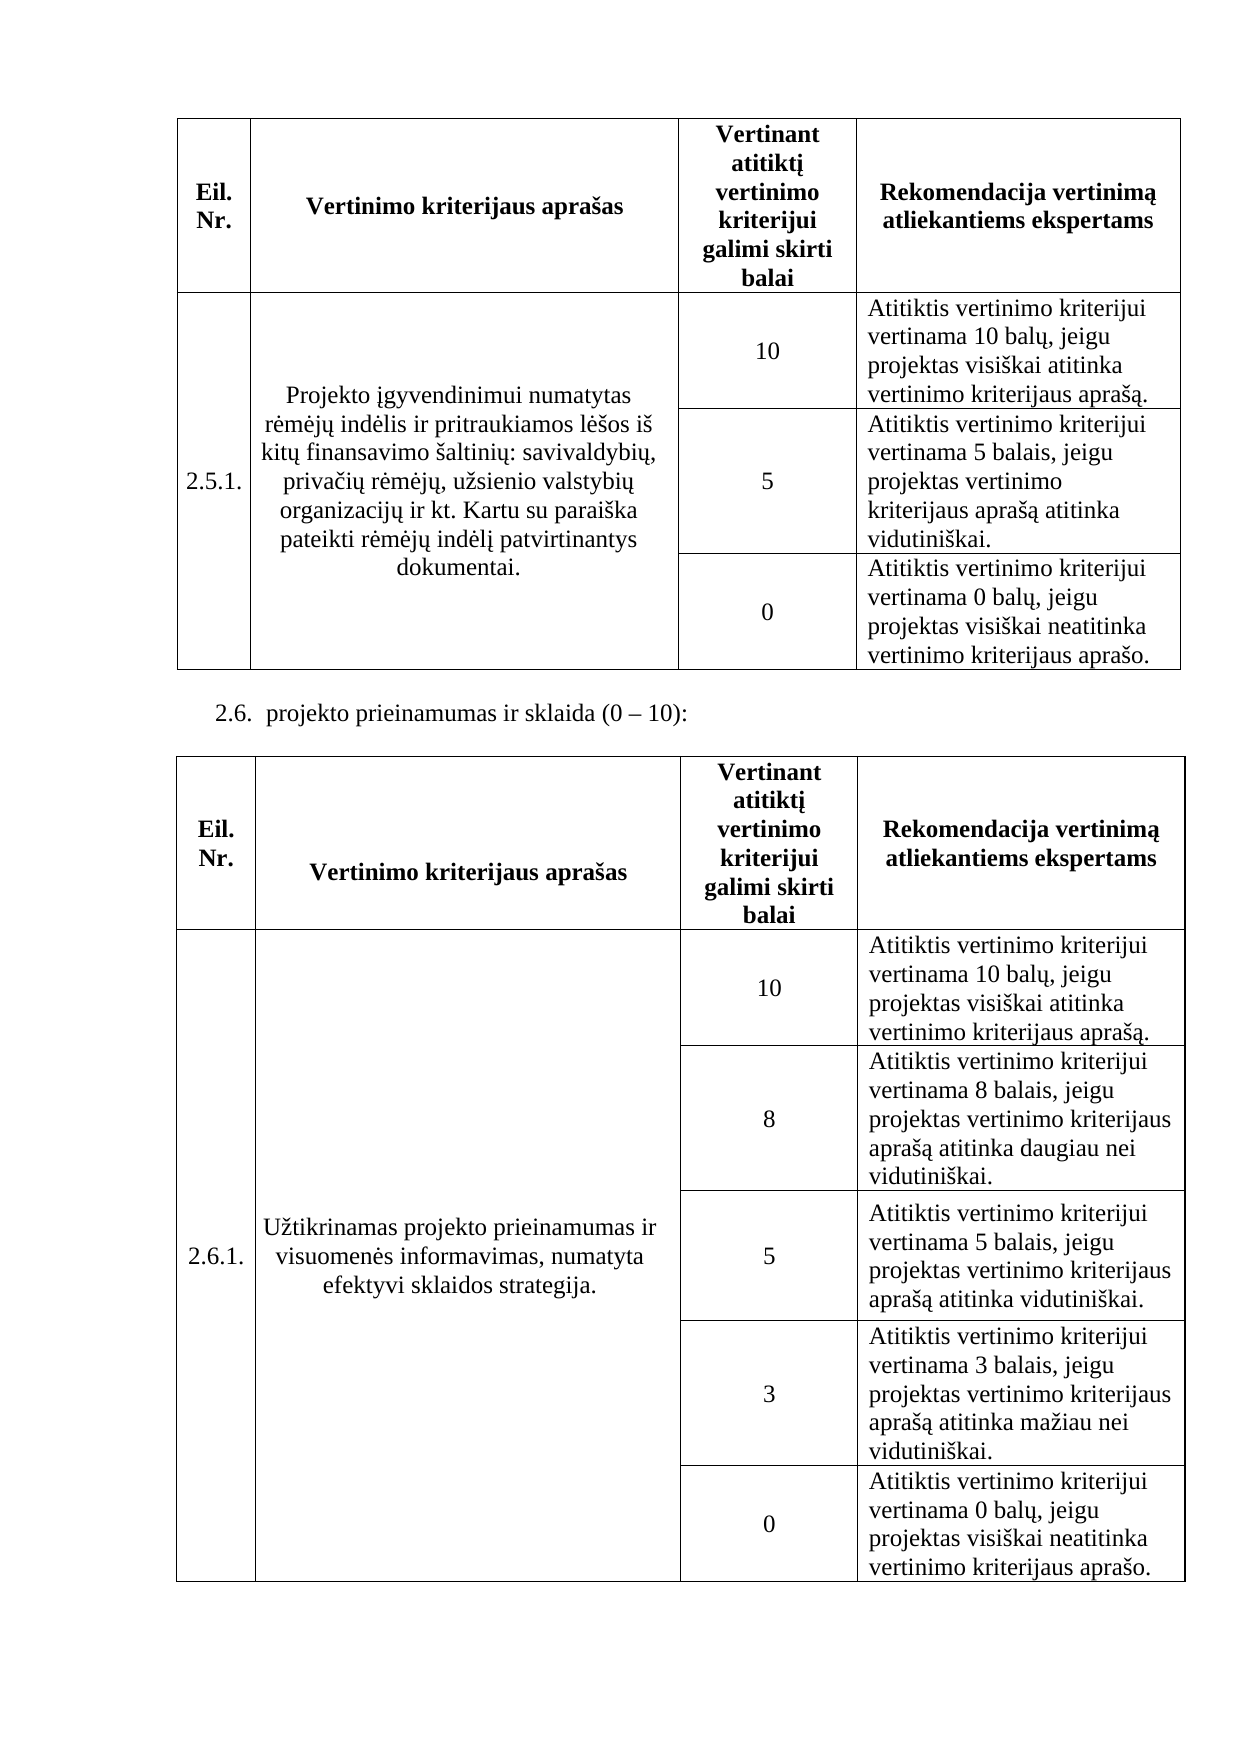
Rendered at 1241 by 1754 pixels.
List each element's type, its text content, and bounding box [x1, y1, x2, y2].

table_cell 10 [679, 293, 856, 408]
table_header Eil. Nr. [177, 757, 255, 929]
table_cell 0 [679, 554, 856, 668]
table_cell 2.6.1. [177, 930, 255, 1581]
table_cell Atitiktis vertinimo kriterijui vertinama 3 balais, jeigu projektas vertinimo kriterijaus aprašą atitinka mažiau nei vidutiniškai. [858, 1321, 1184, 1465]
table_cell 5 [679, 409, 856, 552]
table_cell Atitiktis vertinimo kriterijui vertinama 10 balų, jeigu projektas visiškai atitinka vertinimo kriterijaus aprašą. [857, 293, 1180, 408]
table_cell Atitiktis vertinimo kriterijui vertinama 0 balų, jeigu projektas visiškai neatitinka vertinimo kriterijaus aprašo. [858, 1466, 1184, 1581]
table_cell Atitiktis vertinimo kriterijui vertinama 5 balais, jeigu projektas vertinimo kriterijaus aprašą atitinka vidutiniškai. [858, 1191, 1184, 1320]
table_cell Atitiktis vertinimo kriterijui vertinama 0 balų, jeigu projektas visiškai neatitinka vertinimo kriterijaus aprašo. [857, 554, 1180, 668]
table_cell 8 [681, 1046, 857, 1190]
table_header Vertinimo kriterijaus aprašas [251, 119, 678, 292]
table_header Vertinant atitiktį vertinimo kriterijui galimi skirti balai [681, 757, 857, 929]
table_cell 3 [681, 1321, 857, 1465]
table_cell Projekto įgyvendinimui numatytas rėmėjų indėlis ir pritraukiamos lėšos iš kitų finansavimo šaltinių: savivaldybių, privačių rėmėjų, užsienio valstybių organizacijų ir kt. Kartu su paraiška pateikti rėmėjų indėlį patvirtinantys dokumentai. [251, 293, 678, 668]
table_header Rekomendacija vertinimą atliekantiems ekspertams [857, 119, 1180, 292]
table_cell 2.5.1. [178, 293, 250, 668]
table_cell Atitiktis vertinimo kriterijui vertinama 5 balais, jeigu projektas vertinimo kriterijaus aprašą atitinka vidutiniškai. [857, 409, 1180, 552]
table_cell Atitiktis vertinimo kriterijui vertinama 10 balų, jeigu projektas visiškai atitinka vertinimo kriterijaus aprašą. [858, 930, 1184, 1045]
table_cell Atitiktis vertinimo kriterijui vertinama 8 balais, jeigu projektas vertinimo kriterijaus aprašą atitinka daugiau nei vidutiniškai. [858, 1046, 1184, 1190]
table_cell 5 [681, 1191, 857, 1320]
table_header Eil. Nr. [178, 119, 250, 292]
text 2.6. projekto prieinamumas ir sklaida (0 – 10): [162, 698, 1181, 727]
table_header Rekomendacija vertinimą atliekantiems ekspertams [858, 757, 1184, 929]
table_cell 10 [681, 930, 857, 1045]
table_cell Užtikrinamas projekto prieinamumas ir visuomenės informavimas, numatyta efektyvi sklaidos strategija. [256, 930, 680, 1581]
table_cell 0 [681, 1466, 857, 1581]
table_header Vertinimo kriterijaus aprašas [256, 757, 680, 929]
table_header Vertinant atitiktį vertinimo kriterijui galimi skirti balai [679, 119, 856, 292]
